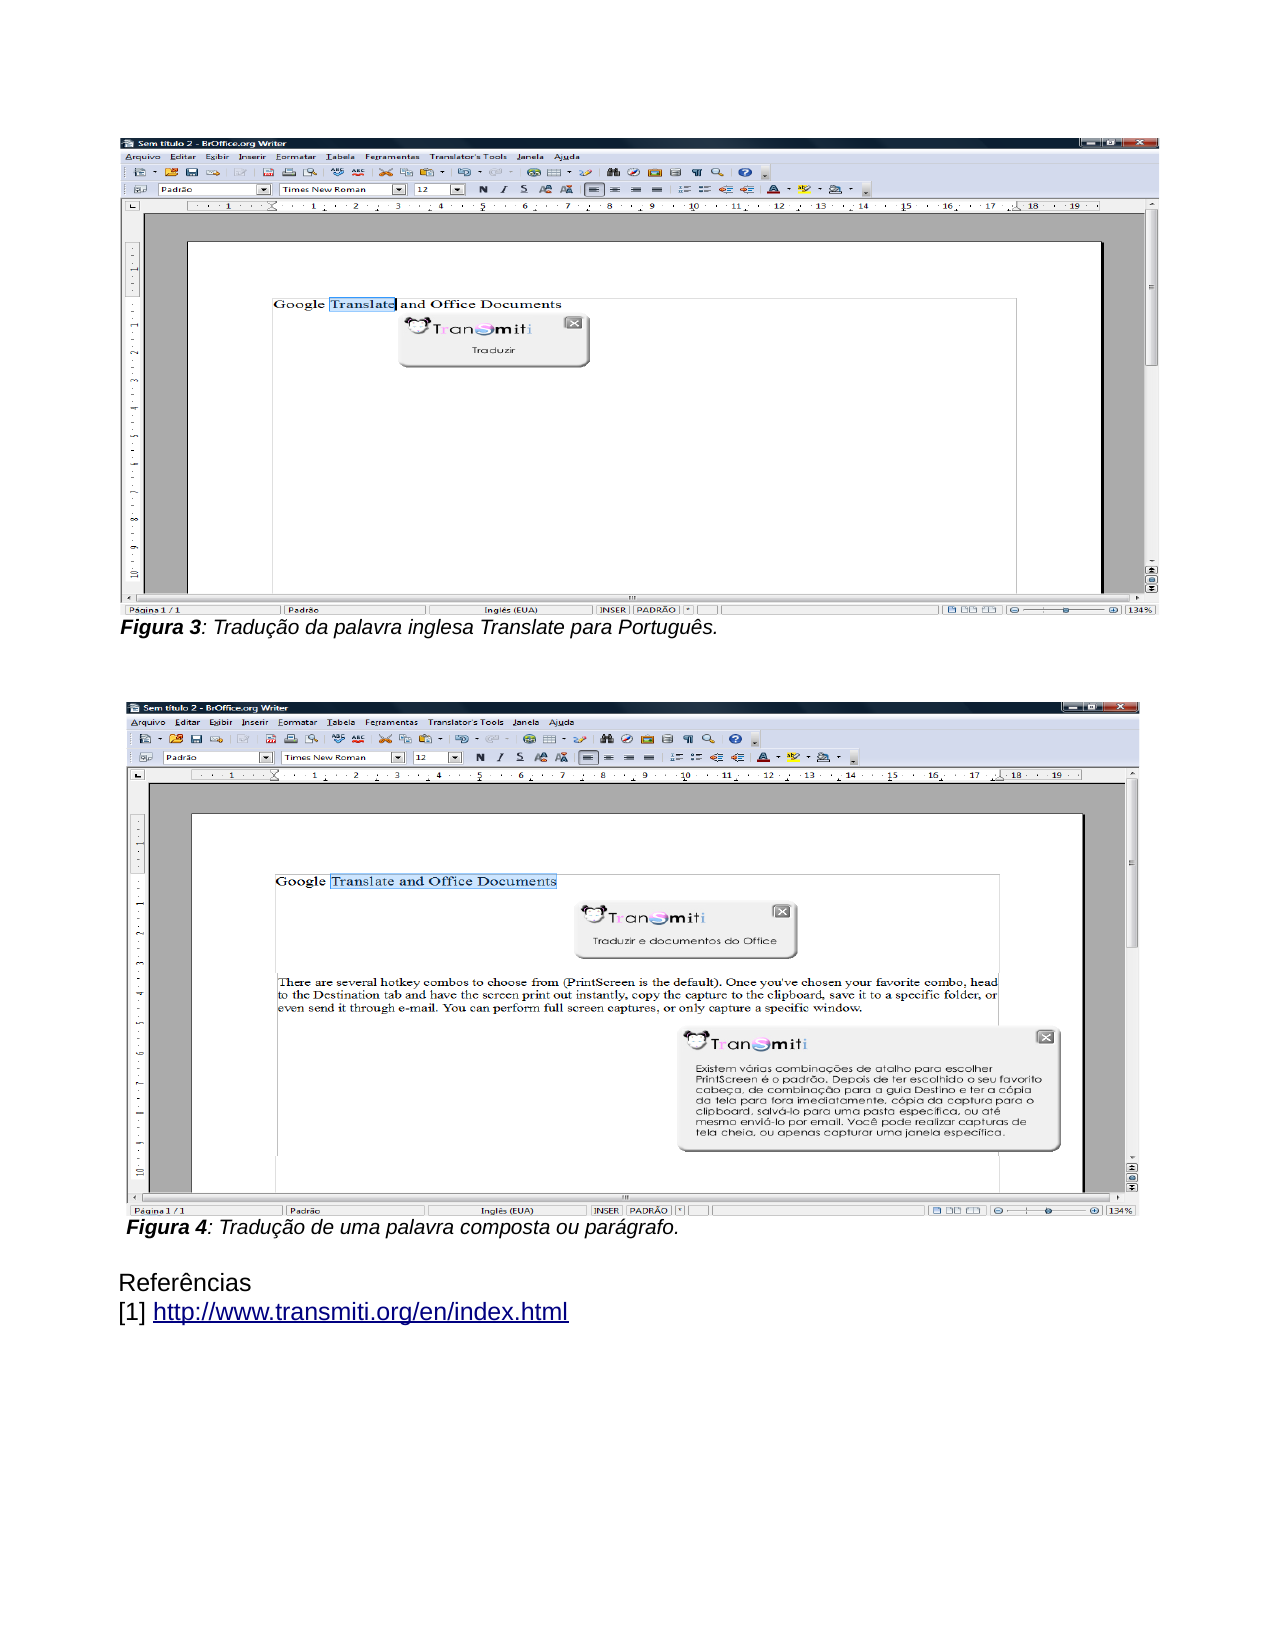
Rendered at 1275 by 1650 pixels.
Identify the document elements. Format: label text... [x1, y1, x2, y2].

text Figura 3: Tradução da palavra inglesa Translate para Português. [120, 138, 1175, 639]
text Figura 4: Tradução de uma palavra composta ou parágrafo. [126, 1216, 1139, 1239]
picture [120, 138, 1160, 615]
text [1] http://www.transmiti.org/en/index.html [118, 1297, 1157, 1325]
text Referências [118, 1268, 1157, 1297]
picture [126, 702, 1140, 1216]
